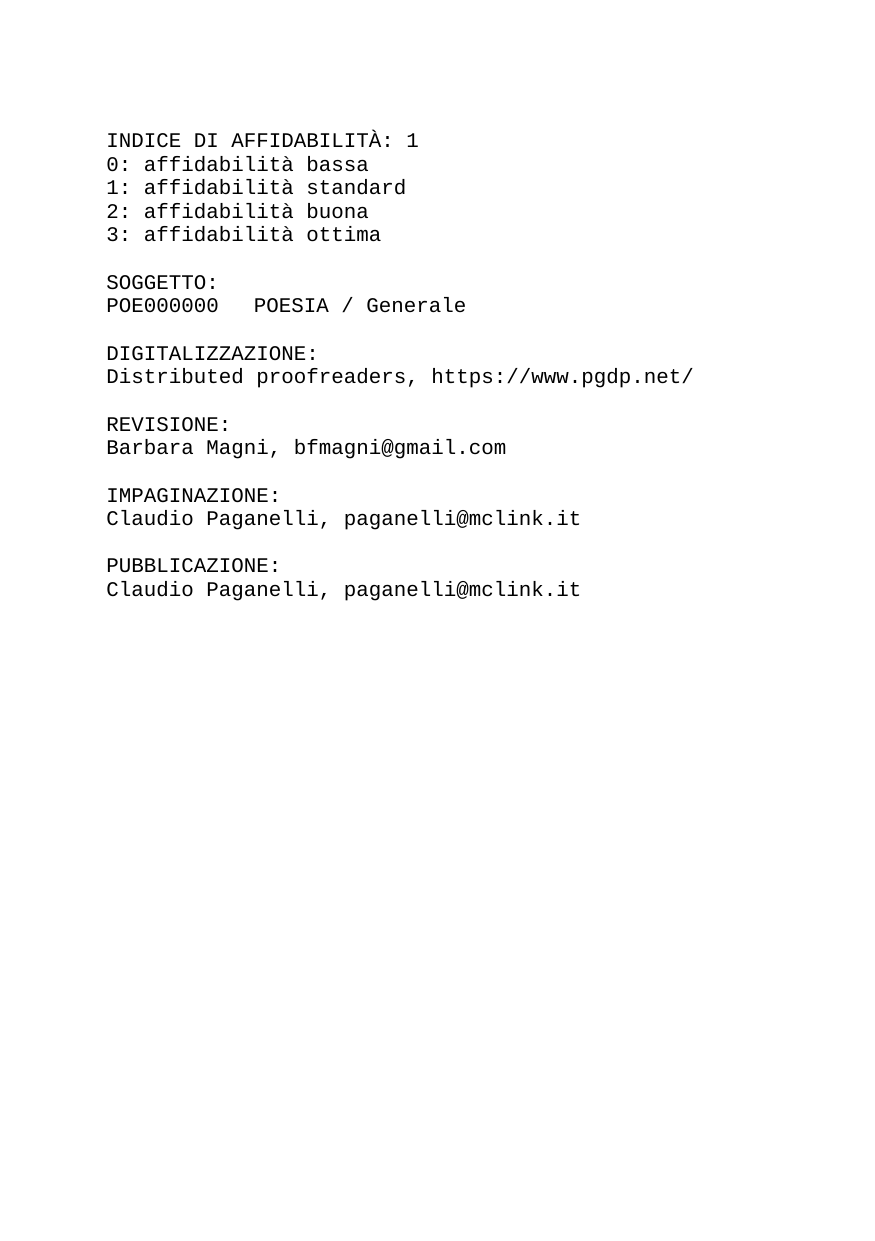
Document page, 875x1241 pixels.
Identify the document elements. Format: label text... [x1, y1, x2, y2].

text IMPAGINAZIONE: [106, 484, 768, 508]
text PUBBLICAZIONE: [106, 556, 768, 579]
text Distributed proofreaders, https://www.pgdp.net/ [106, 366, 768, 390]
text Barbara Magni, bfmagni@gmail.com [106, 437, 768, 461]
text 1: affidabilità standard [106, 177, 768, 201]
text Claudio Paganelli, paganelli@mclink.it [106, 508, 768, 532]
text 0: affidabilità bassa [106, 153, 768, 177]
text DIGITALIZZAZIONE: [106, 343, 768, 366]
text 2: affidabilità buona [106, 201, 768, 224]
text 3: affidabilità ottima [106, 224, 768, 248]
text REVISIONE: [106, 414, 768, 437]
text POE000000 POESIA / Generale [106, 295, 768, 319]
text Claudio Paganelli, paganelli@mclink.it [106, 579, 768, 603]
text INDICE DI AFFIDABILITÀ: 1 [106, 130, 768, 153]
text SOGGETTO: [106, 272, 768, 295]
